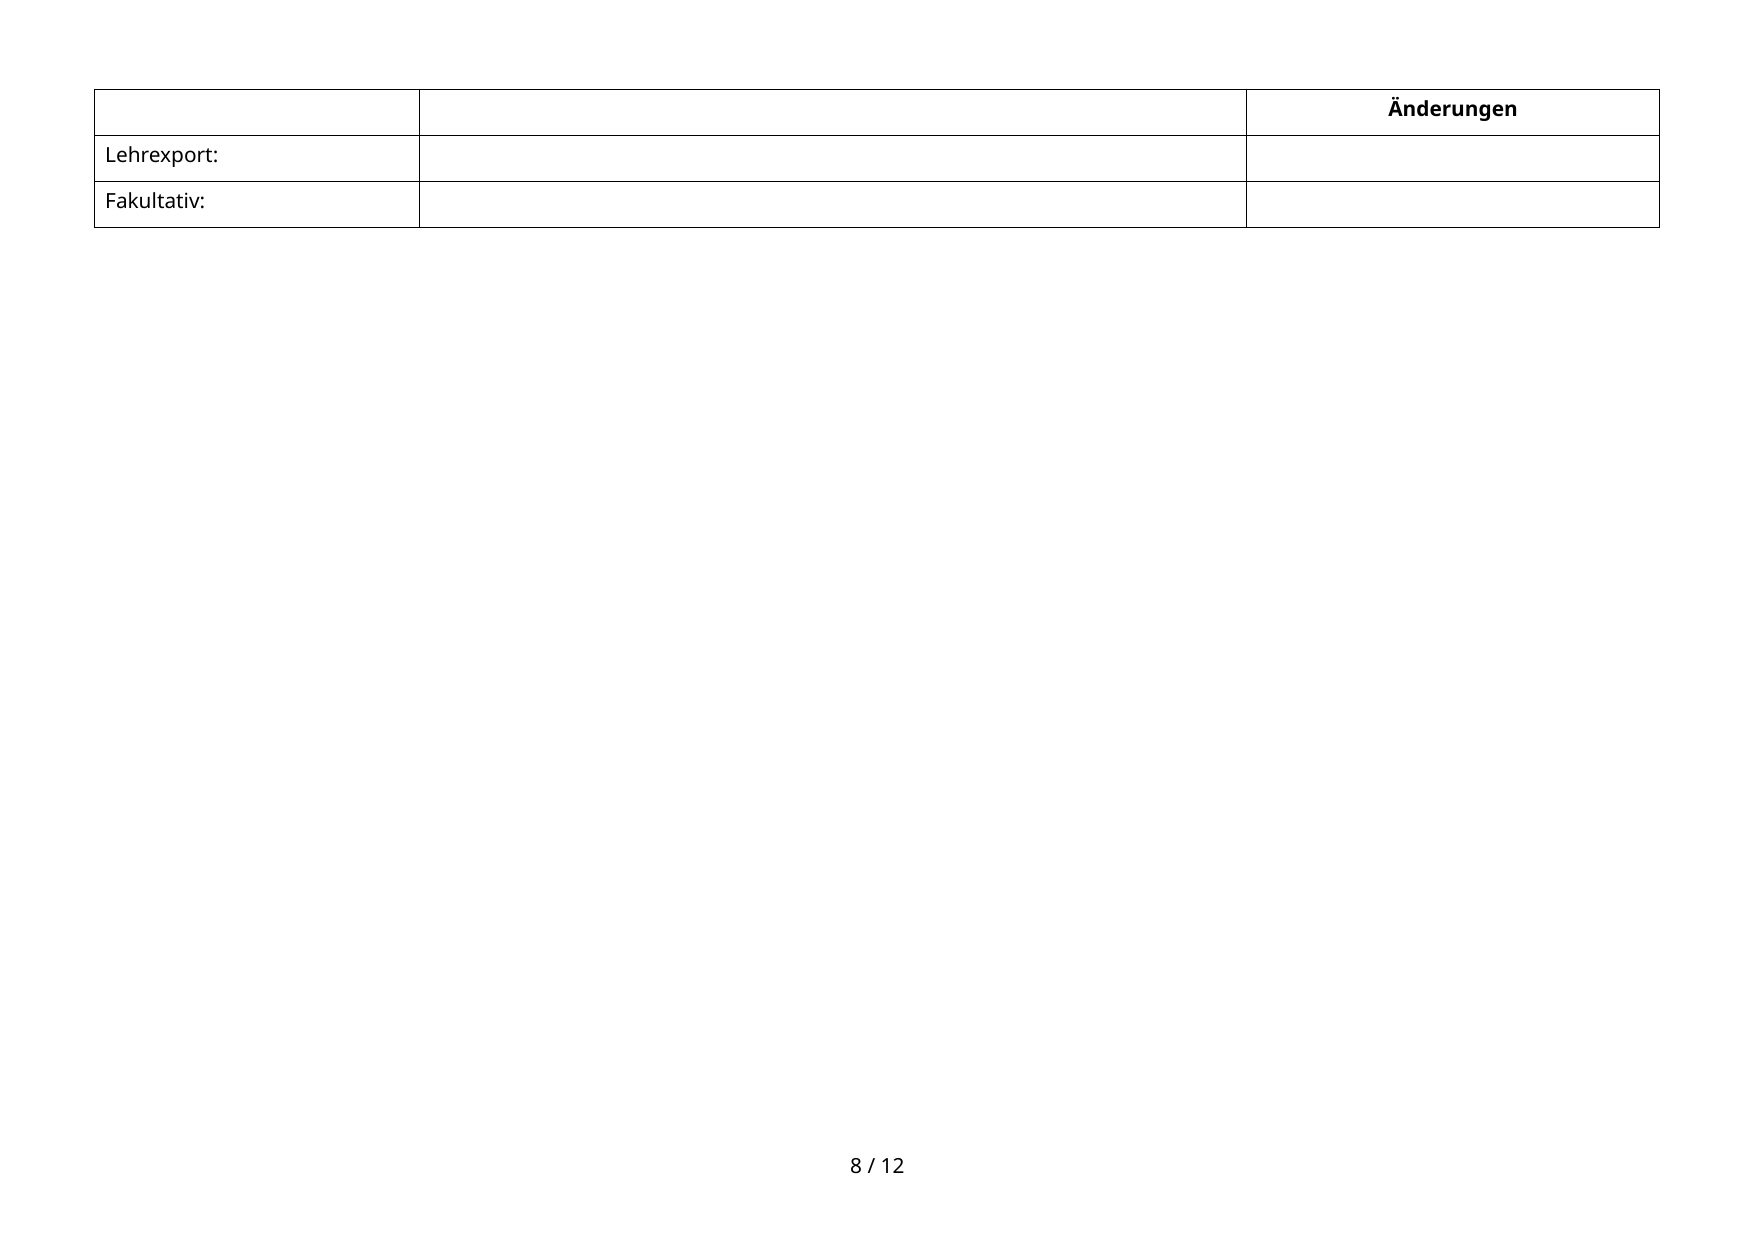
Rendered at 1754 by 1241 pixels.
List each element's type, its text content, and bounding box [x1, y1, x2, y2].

table_cell [420, 136, 1246, 181]
table_cell [1247, 136, 1659, 181]
table_header [95, 90, 419, 134]
table_cell [1247, 182, 1659, 227]
table_cell [420, 182, 1246, 227]
table_header Änderungen [1247, 90, 1659, 134]
table_cell Lehrexport: [95, 136, 419, 181]
table_cell Fakultativ: [95, 182, 419, 227]
table_header [420, 90, 1246, 134]
